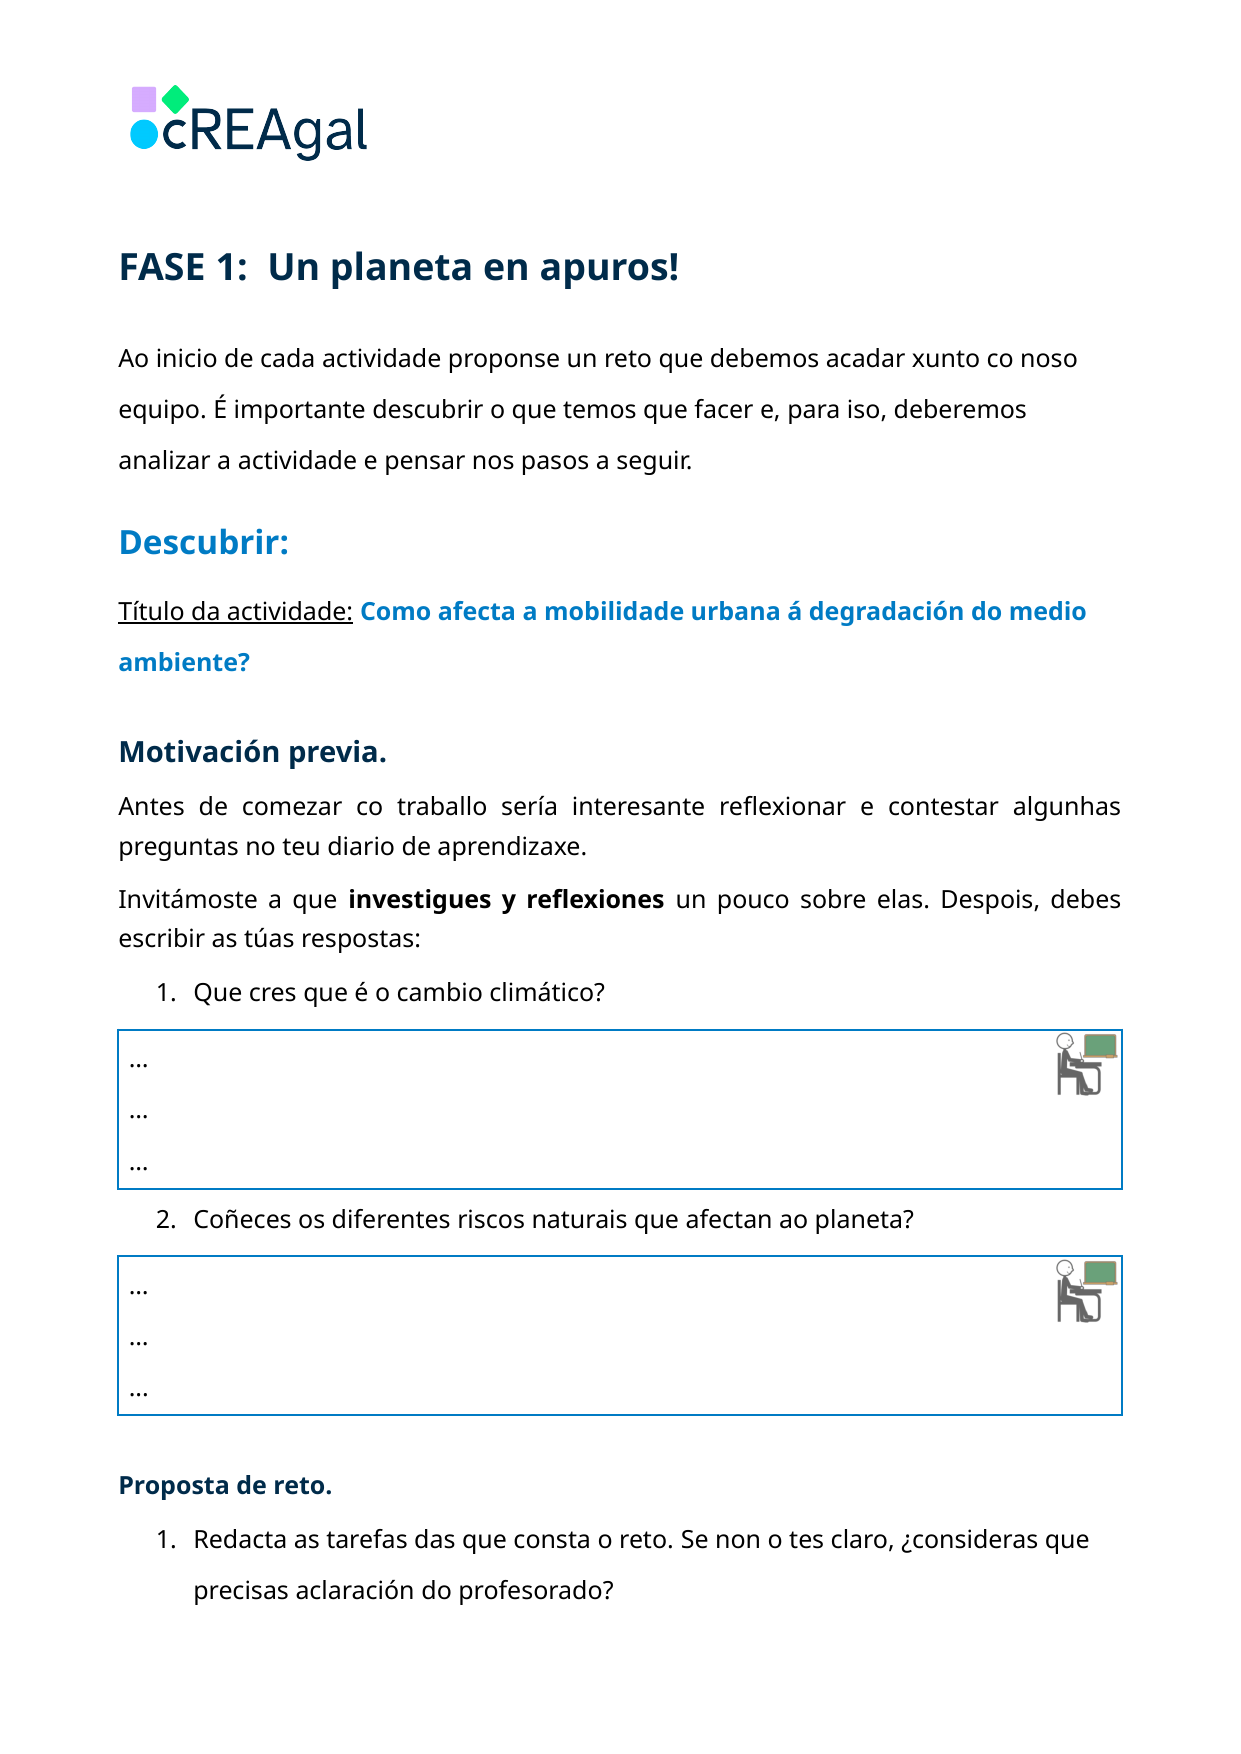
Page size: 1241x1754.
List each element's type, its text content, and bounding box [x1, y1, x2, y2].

list Que cres que é o cambio climático? [156, 975, 1122, 1009]
subtitle Descubrir: [118, 519, 1122, 564]
picture [130, 85, 367, 161]
list Redacta as tarefas das que consta o reto. Se non o tes claro, ¿consideras que precisas aclaración do profesorado? [156, 1522, 1122, 1607]
text Título da actividade: Como afecta a mobilidade urbana á degradación do medio ambiente? [118, 593, 1122, 678]
list Coñeces os diferentes riscos naturais que afectan ao planeta? [156, 1201, 1122, 1236]
table_header … … ... [119, 1257, 1121, 1414]
subtitle FASE 1: Un planeta en apuros! [118, 241, 1122, 292]
text Invitámoste a que investigues y reflexiones un pouco sobre elas. Despois, debes escribir as túas respostas: [118, 882, 1122, 955]
table_header … … … [119, 1031, 1121, 1188]
subtitle Motivación previa. [118, 731, 1122, 771]
text Ao inicio de cada actividade proponse un reto que debemos acadar xunto co noso equipo. É importante descubrir o que temos que facer e, para iso, deberemos analizar a actividade e pensar nos pasos a seguir. [118, 341, 1122, 477]
text Antes de comezar co traballo sería interesante reflexionar e contestar algunhas preguntas no teu diario de aprendizaxe. [118, 789, 1122, 862]
subtitle Proposta de reto. [118, 1463, 1122, 1503]
